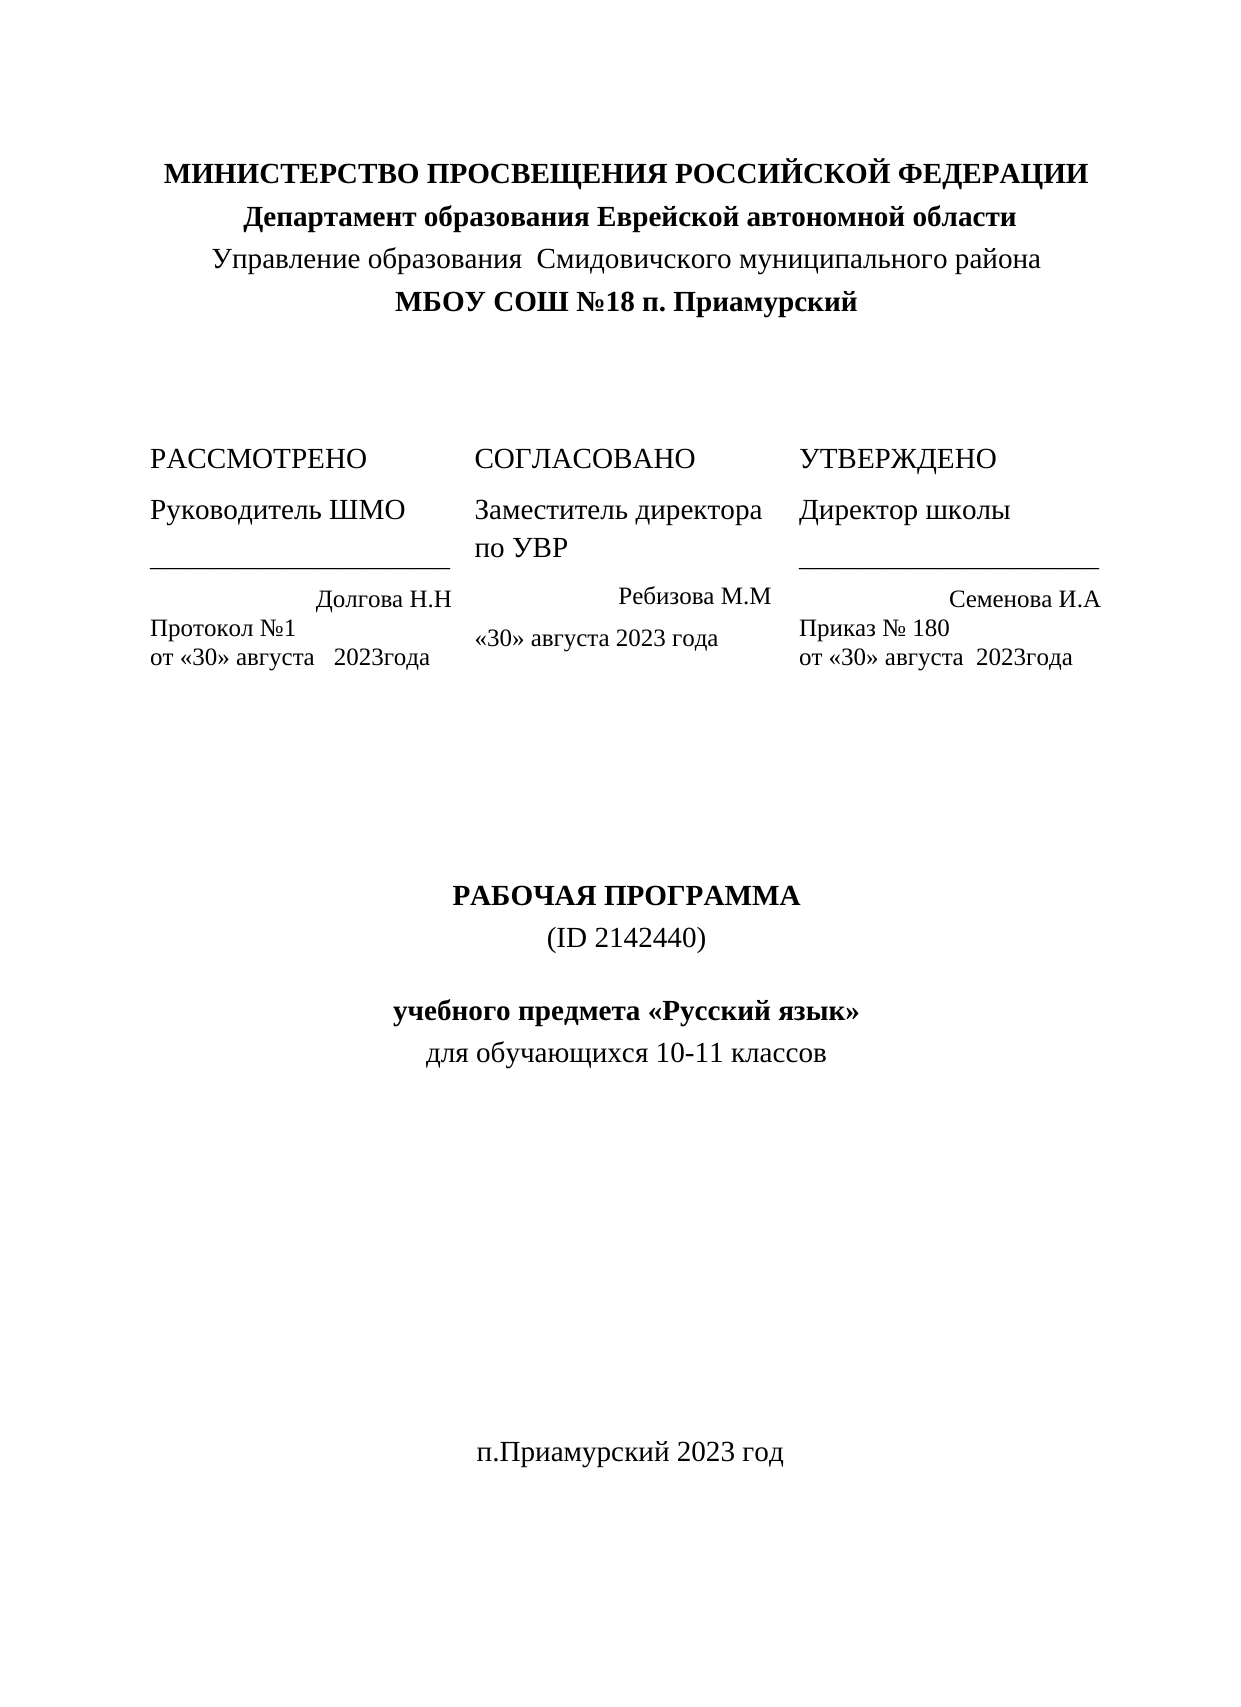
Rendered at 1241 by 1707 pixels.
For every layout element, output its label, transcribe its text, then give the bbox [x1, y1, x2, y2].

text МБОУ СОШ №18 п. Приамурский [162, 277, 1090, 320]
text для обучающихся 10-11 классов [162, 1029, 1090, 1071]
text ‌‌‌ Департамент образования Еврейской автономной области [162, 192, 1090, 235]
table_header РАССМОТРЕНО Руководитель ШМО ________________________ Долгова Н.Н Протокол №1 от «30» августа 2023года [139, 441, 463, 712]
table_header УТВЕРЖДЕНО Директор школы ________________________ Семенова И.А Приказ № 180 от «30» августа 2023года [788, 441, 1112, 712]
text п.Приамурский 2023 год [162, 1434, 1090, 1467]
text учебного предмета «Русский язык» [162, 986, 1090, 1029]
text (ID 2142440) [162, 913, 1090, 956]
text ‌ [162, 742, 1090, 775]
text РАБОЧАЯ ПРОГРАММА [162, 871, 1090, 913]
text ‌‌Управление образования Смидовичского муниципального района [162, 235, 1090, 277]
text МИНИСТЕРСТВО ПРОСВЕЩЕНИЯ РОССИЙСКОЙ ФЕДЕРАЦИИ [162, 150, 1090, 192]
table_header СОГЛАСОВАНО Заместитель директора по УВР Ребизова М.М «30» августа 2023 года [463, 441, 788, 712]
